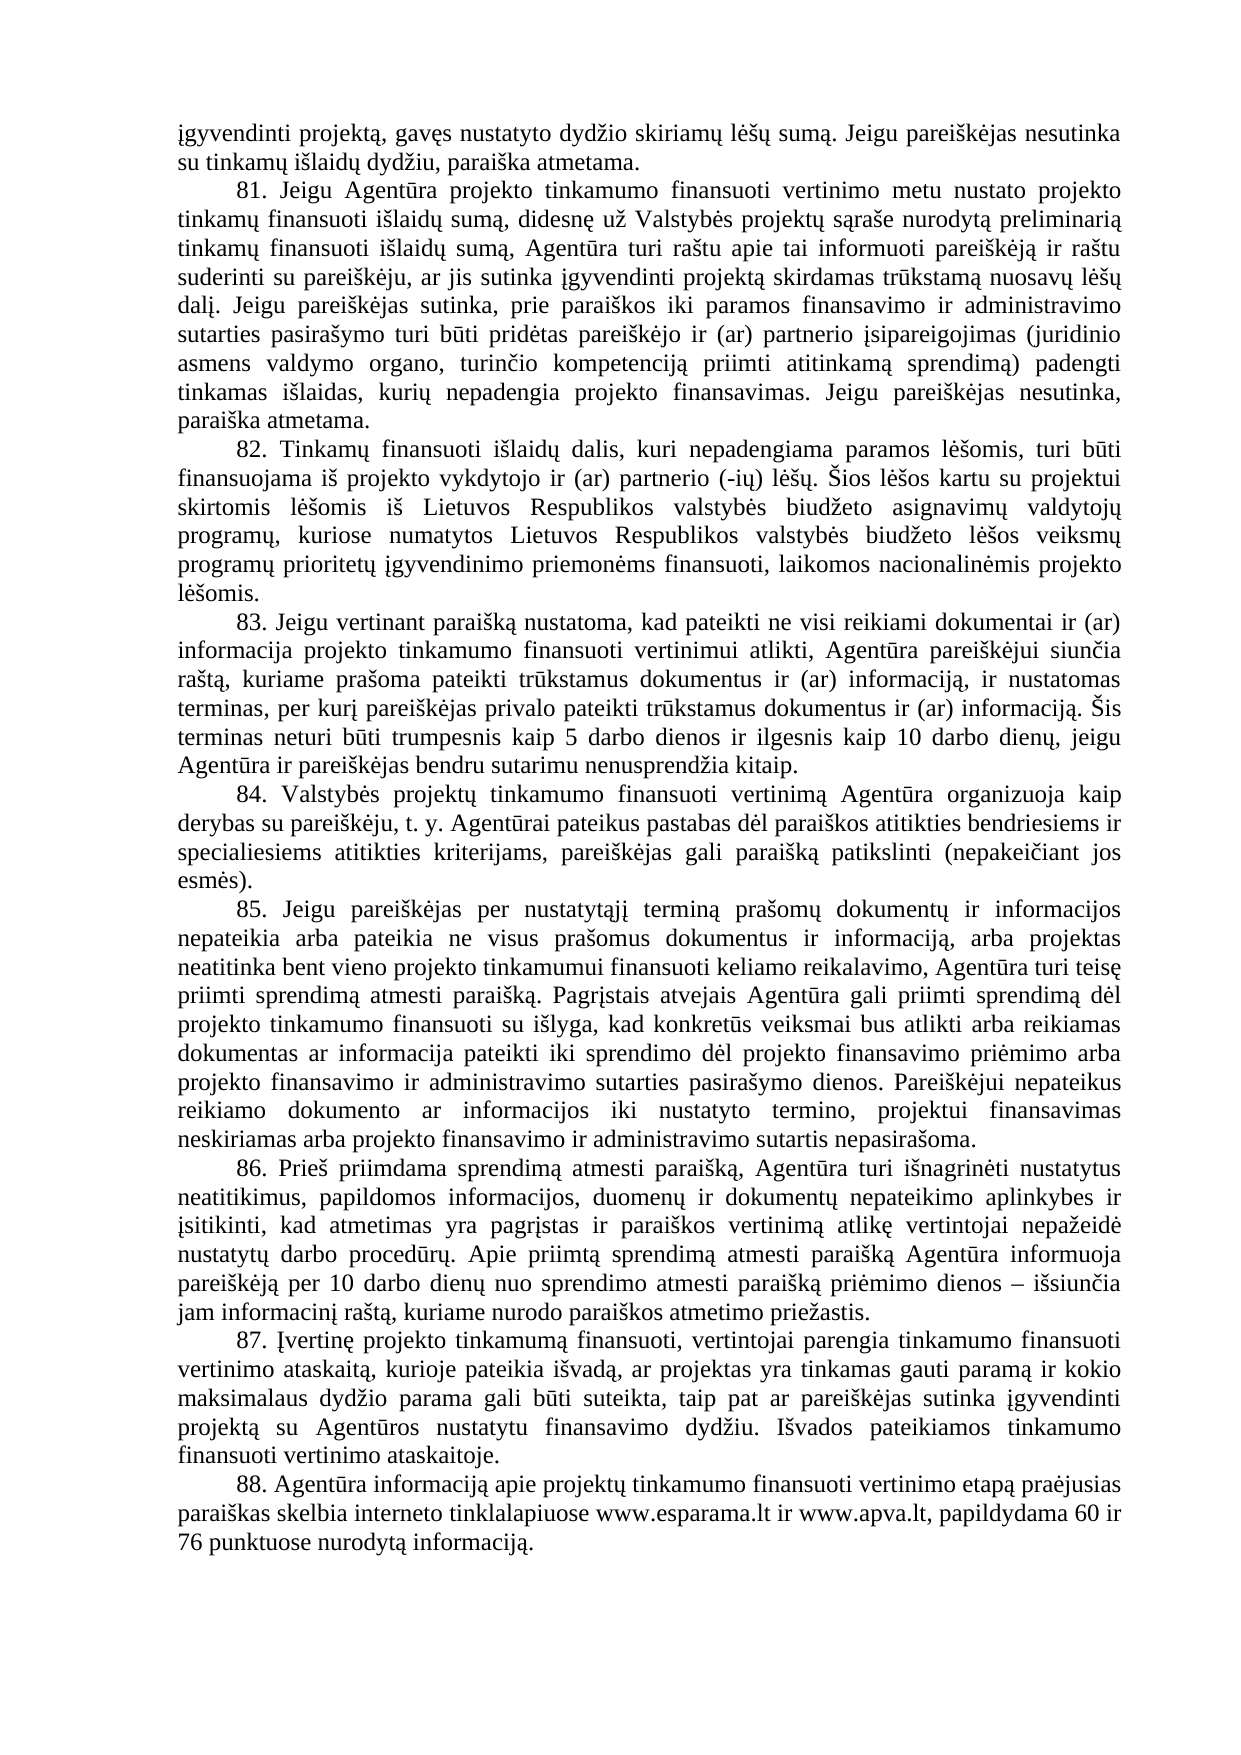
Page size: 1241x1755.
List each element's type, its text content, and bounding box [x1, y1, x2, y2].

text 82. Tinkamų finansuoti išlaidų dalis, kuri nepadengiama paramos lėšomis, turi būti finansuojama iš projekto vykdytojo ir (ar) partnerio (-ių) lėšų. Šios lėšos kartu su projektui skirtomis lėšomis iš Lietuvos Respublikos valstybės biudžeto asignavimų valdytojų programų, kuriose numatytos Lietuvos Respublikos valstybės biudžeto lėšos veiksmų programų prioritetų įgyvendinimo priemonėms finansuoti, laikomos nacionalinėmis projekto lėšomis. [177, 434, 1122, 607]
text 87. Įvertinę projekto tinkamumą finansuoti, vertintojai parengia tinkamumo finansuoti vertinimo ataskaitą, kurioje pateikia išvadą, ar projektas yra tinkamas gauti paramą ir kokio maksimalaus dydžio parama gali būti suteikta, taip pat ar pareiškėjas sutinka įgyvendinti projektą su Agentūros nustatytu finansavimo dydžiu. Išvados pateikiamos tinkamumo finansuoti vertinimo ataskaitoje. [177, 1326, 1122, 1469]
text įgyvendinti projektą, gavęs nustatyto dydžio skiriamų lėšų sumą. Jeigu pareiškėjas nesutinka su tinkamų išlaidų dydžiu, paraiška atmetama. [177, 118, 1122, 176]
text 86. Prieš priimdama sprendimą atmesti paraišką, Agentūra turi išnagrinėti nustatytus neatitikimus, papildomos informacijos, duomenų ir dokumentų nepateikimo aplinkybes ir įsitikinti, kad atmetimas yra pagrįstas ir paraiškos vertinimą atlikę vertintojai nepažeidė nustatytų darbo procedūrų. Apie priimtą sprendimą atmesti paraišką Agentūra informuoja pareiškėją per 10 darbo dienų nuo sprendimo atmesti paraišką priėmimo dienos – išsiunčia jam informacinį raštą, kuriame nurodo paraiškos atmetimo priežastis. [177, 1153, 1122, 1326]
text 85. Jeigu pareiškėjas per nustatytąjį terminą prašomų dokumentų ir informacijos nepateikia arba pateikia ne visus prašomus dokumentus ir informaciją, arba projektas neatitinka bent vieno projekto tinkamumui finansuoti keliamo reikalavimo, Agentūra turi teisę priimti sprendimą atmesti paraišką. Pagrįstais atvejais Agentūra gali priimti sprendimą dėl projekto tinkamumo finansuoti su išlyga, kad konkretūs veiksmai bus atlikti arba reikiamas dokumentas ar informacija pateikti iki sprendimo dėl projekto finansavimo priėmimo arba projekto finansavimo ir administravimo sutarties pasirašymo dienos. Pareiškėjui nepateikus reikiamo dokumento ar informacijos iki nustatyto termino, projektui finansavimas neskiriamas arba projekto finansavimo ir administravimo sutartis nepasirašoma. [177, 894, 1122, 1153]
text 88. Agentūra informaciją apie projektų tinkamumo finansuoti vertinimo etapą praėjusias paraiškas skelbia interneto tinklalapiuose www.esparama.lt ir www.apva.lt, papildydama 60 ir 76 punktuose nurodytą informaciją. [177, 1469, 1122, 1556]
text 84. Valstybės projektų tinkamumo finansuoti vertinimą Agentūra organizuoja kaip derybas su pareiškėju, t. y. Agentūrai pateikus pastabas dėl paraiškos atitikties bendriesiems ir specialiesiems atitikties kriterijams, pareiškėjas gali paraišką patikslinti (nepakeičiant jos esmės). [177, 779, 1122, 894]
text 83. Jeigu vertinant paraišką nustatoma, kad pateikti ne visi reikiami dokumentai ir (ar) informacija projekto tinkamumo finansuoti vertinimui atlikti, Agentūra pareiškėjui siunčia raštą, kuriame prašoma pateikti trūkstamus dokumentus ir (ar) informaciją, ir nustatomas terminas, per kurį pareiškėjas privalo pateikti trūkstamus dokumentus ir (ar) informaciją. Šis terminas neturi būti trumpesnis kaip 5 darbo dienos ir ilgesnis kaip 10 darbo dienų, jeigu Agentūra ir pareiškėjas bendru sutarimu nenusprendžia kitaip. [177, 607, 1122, 779]
text 81. Jeigu Agentūra projekto tinkamumo finansuoti vertinimo metu nustato projekto tinkamų finansuoti išlaidų sumą, didesnę už Valstybės projektų sąraše nurodytą preliminarią tinkamų finansuoti išlaidų sumą, Agentūra turi raštu apie tai informuoti pareiškėją ir raštu suderinti su pareiškėju, ar jis sutinka įgyvendinti projektą skirdamas trūkstamą nuosavų lėšų dalį. Jeigu pareiškėjas sutinka, prie paraiškos iki paramos finansavimo ir administravimo sutarties pasirašymo turi būti pridėtas pareiškėjo ir (ar) partnerio įsipareigojimas (juridinio asmens valdymo organo, turinčio kompetenciją priimti atitinkamą sprendimą) padengti tinkamas išlaidas, kurių nepadengia projekto finansavimas. Jeigu pareiškėjas nesutinka, paraiška atmetama. [177, 176, 1122, 434]
